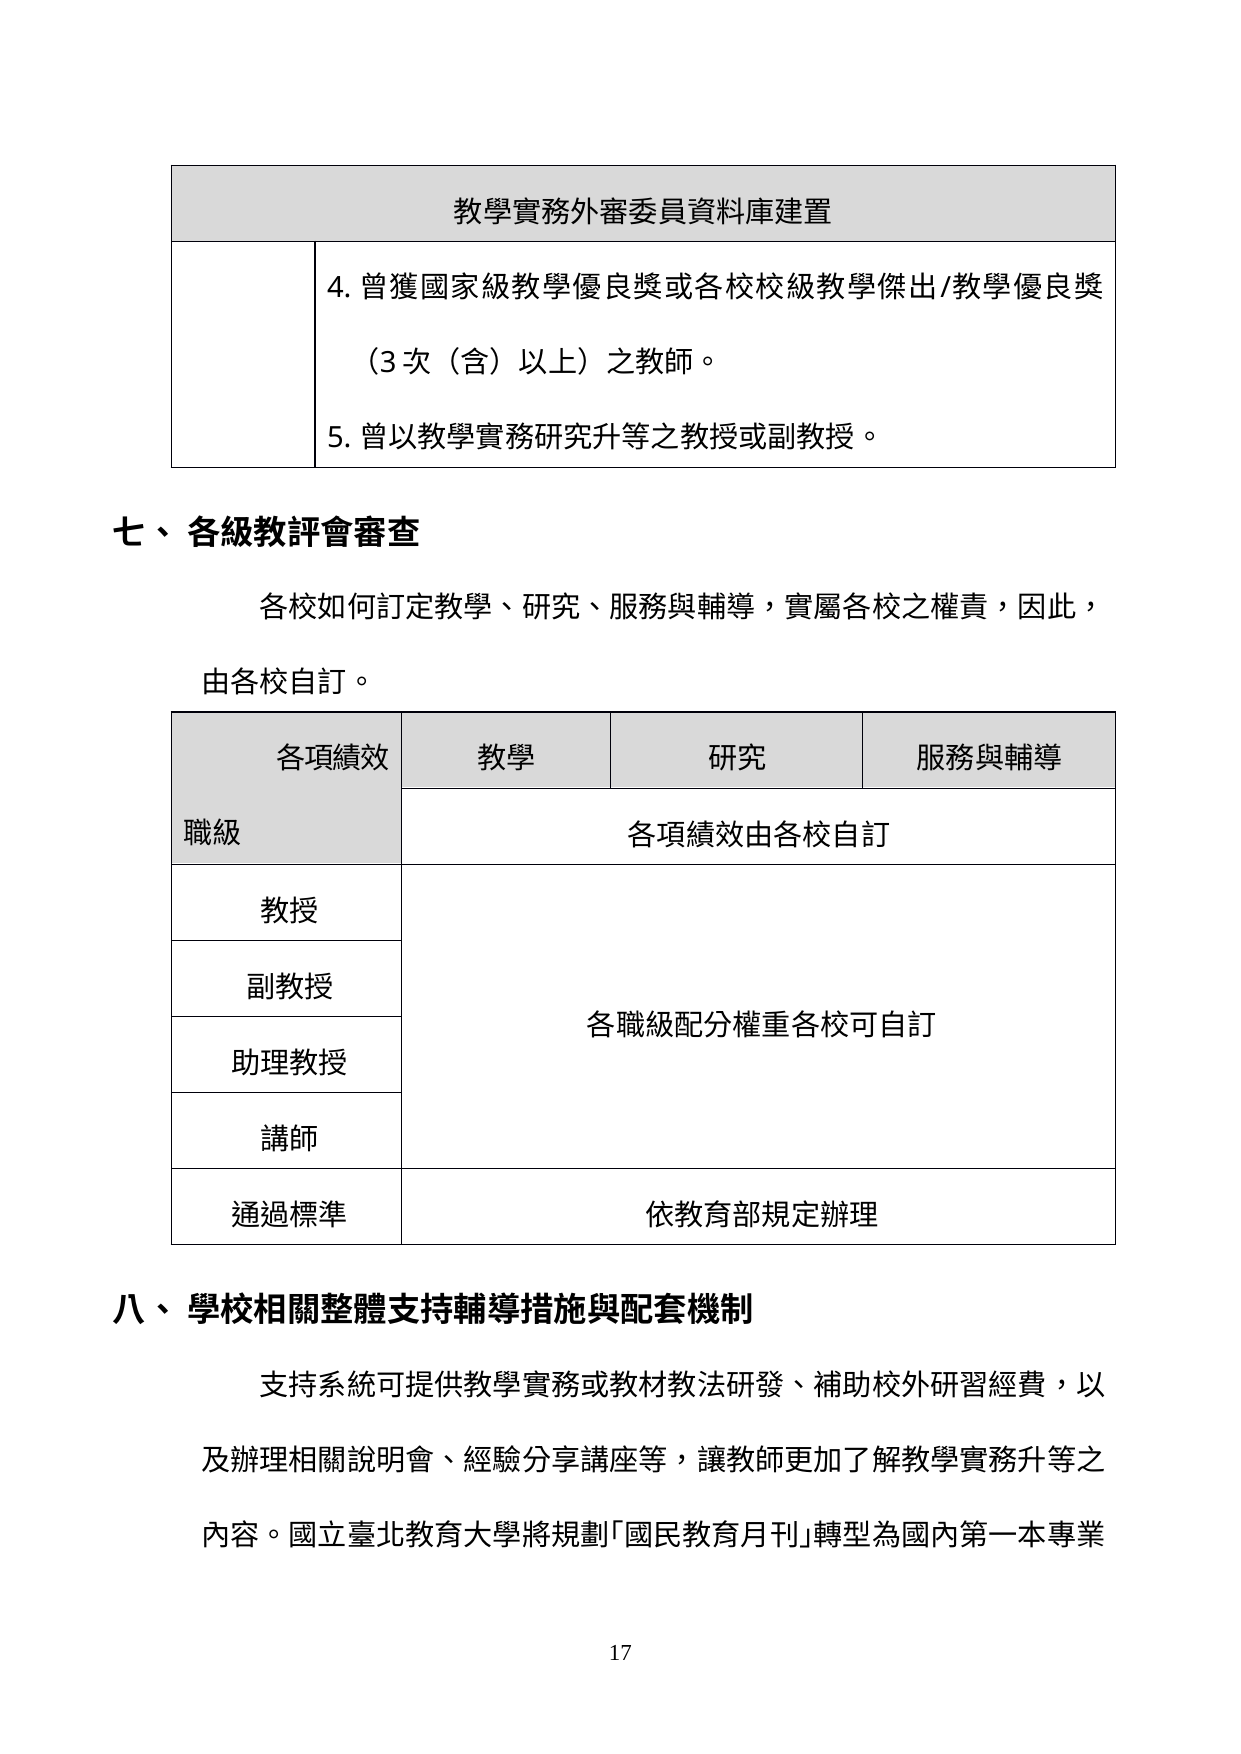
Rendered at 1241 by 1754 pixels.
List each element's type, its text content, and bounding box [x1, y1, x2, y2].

table_cell 通過標準 [172, 1169, 401, 1244]
text 各校如何訂定教學、研究、服務與輔導，實屬各校之權責，因此，由各校自訂。 [201, 561, 1128, 711]
text 支持系統可提供教學實務或教材教法研發、補助校外研習經費，以及辦理相關說明會、經驗分享講座等，讓教師更加了解教學實務升等之內容。國立臺北教育大學將規劃｢國民教育月刊｣轉型為國內第一本專業 [201, 1338, 1128, 1563]
table_cell 助理教授 [172, 1017, 401, 1092]
table_cell 教授 [172, 865, 401, 939]
table_header 研究 [611, 713, 862, 787]
table_cell 各職級配分權重各校可自訂 [402, 865, 1115, 1168]
table_cell 講師 [172, 1093, 401, 1168]
subtitle 各級教評會審查 [112, 486, 1128, 561]
table_header 教學 [402, 713, 610, 787]
table_cell 依教育部規定辦理 [402, 1169, 1115, 1244]
table_header 各項績效 職級 [172, 713, 401, 863]
table_cell 師資培育中心和教育相關系所教授具有課程、教學、評量等教學實務專長者，尤以擔任各領域/學科教材教法、教學實習之教授為優先。 具有科技融入教學專長之學者。 各學門結合教育專長之學者，如科學教育、社工教育、醫學教育、藝術教育、通識教育等，曾發表與各學門教育相關領域之著作（SCI/SSCI/TSSCI論文或專書），或曾擔任各學門教育相關期刊之編輯委員。 曾獲國家級教學優良獎或各校校級教學傑出/教學優良獎（3次（含）以上）之教師。 曾以教學實務研究升等之教授或副教授。 [316, 242, 1115, 467]
table_header 服務與輔導 [863, 713, 1115, 787]
table_cell 副教授 [172, 941, 401, 1016]
table_cell 各項績效由各校自訂 [402, 789, 1115, 863]
table_cell [172, 242, 314, 467]
subtitle 學校相關整體支持輔導措施與配套機制 [112, 1263, 1128, 1338]
table_header 教學實務外審委員資料庫建置 [172, 166, 1115, 241]
